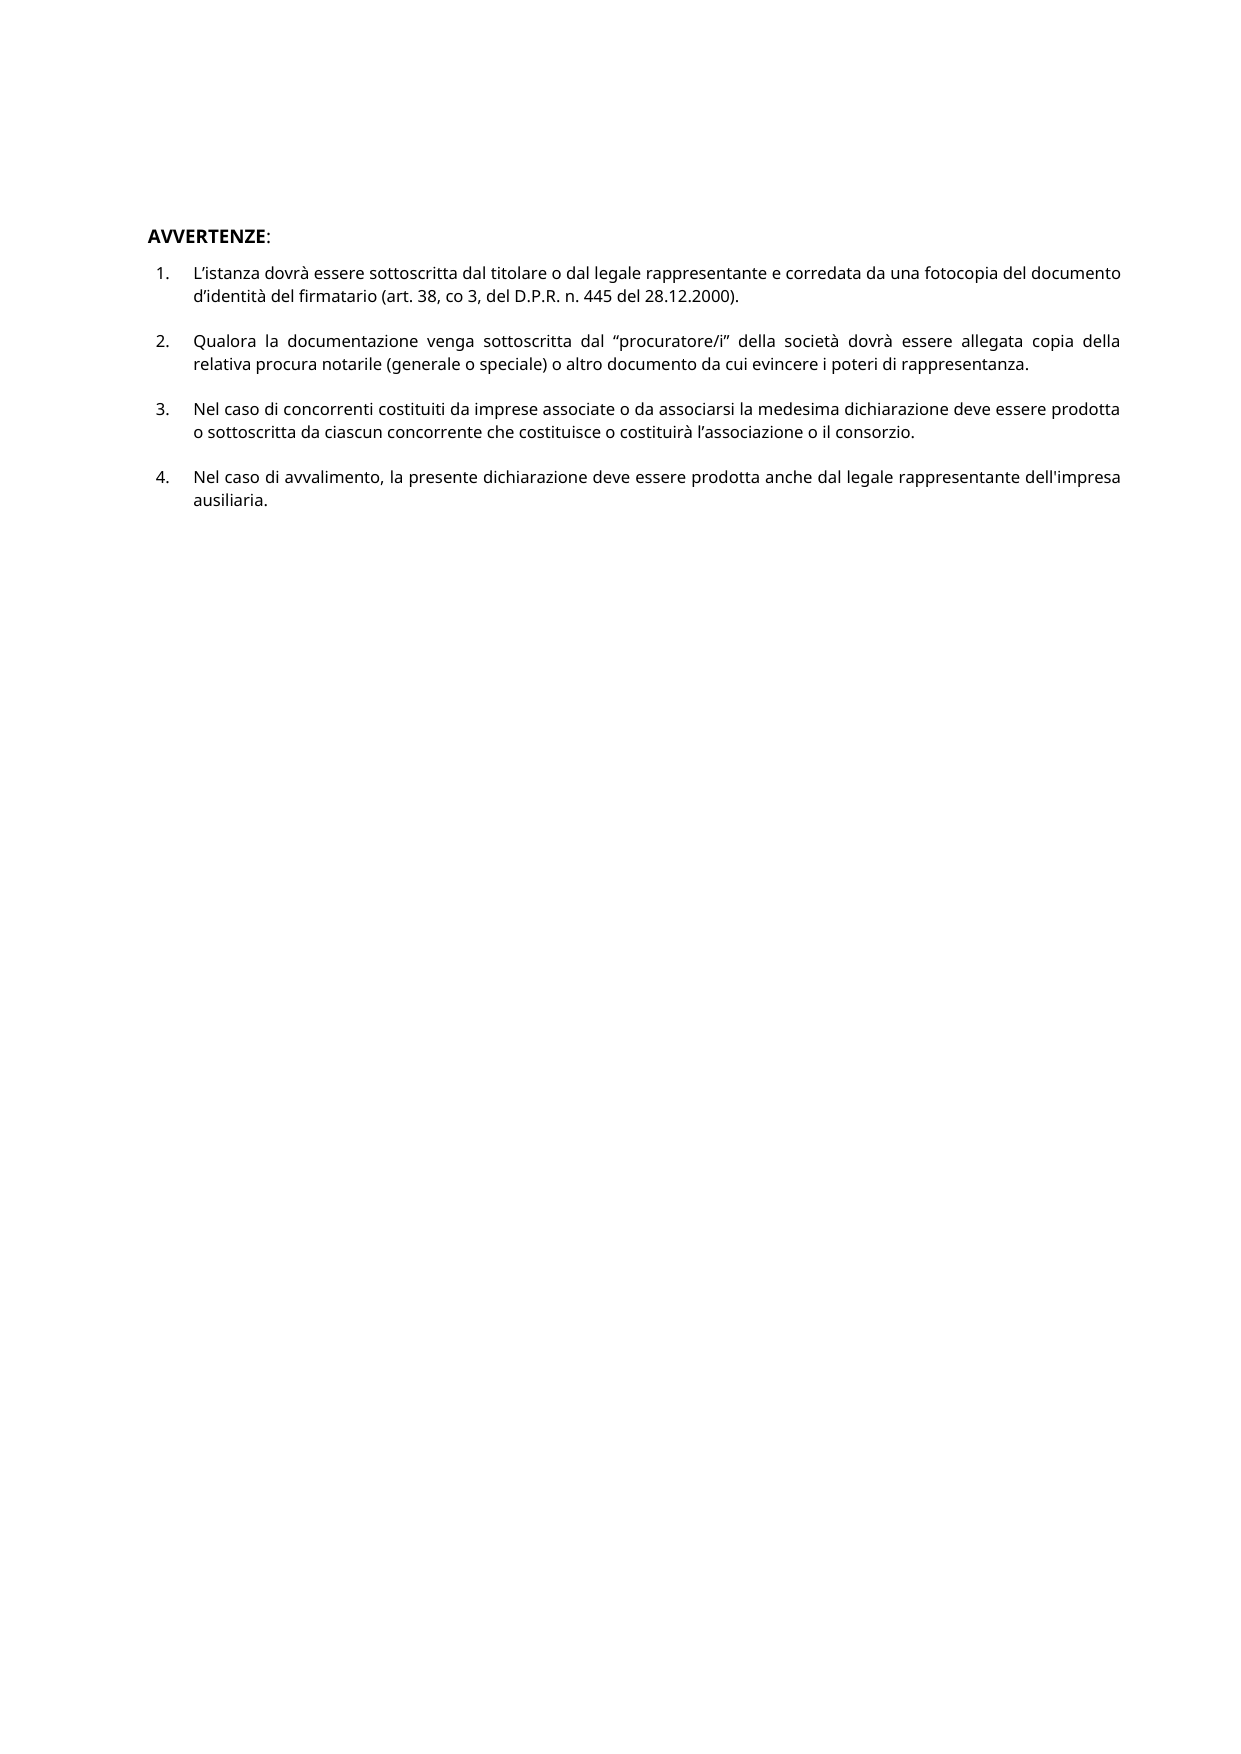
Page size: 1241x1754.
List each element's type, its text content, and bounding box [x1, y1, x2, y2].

list L’istanza dovrà essere sottoscritta dal titolare o dal legale rappresentante e corredata da una fotocopia del documento d’identità del firmatario (art. 38, co 3, del D.P.R. n. 445 del 28.12.2000). [156, 262, 1122, 307]
list Nel caso di avvalimento, la presente dichiarazione deve essere prodotta anche dal legale rappresentante dell'impresa ausiliaria. [156, 466, 1122, 511]
list Qualora la documentazione venga sottoscritta dal “procuratore/i” della società dovrà essere allegata copia della relativa procura notarile (generale o speciale) o altro documento da cui evincere i poteri di rappresentanza. [156, 330, 1122, 375]
list Nel caso di concorrenti costituiti da imprese associate o da associarsi la medesima dichiarazione deve essere prodotta o sottoscritta da ciascun concorrente che costituisce o costituirà l’associazione o il consorzio. [156, 398, 1122, 443]
text AVVERTENZE: [148, 224, 1122, 249]
